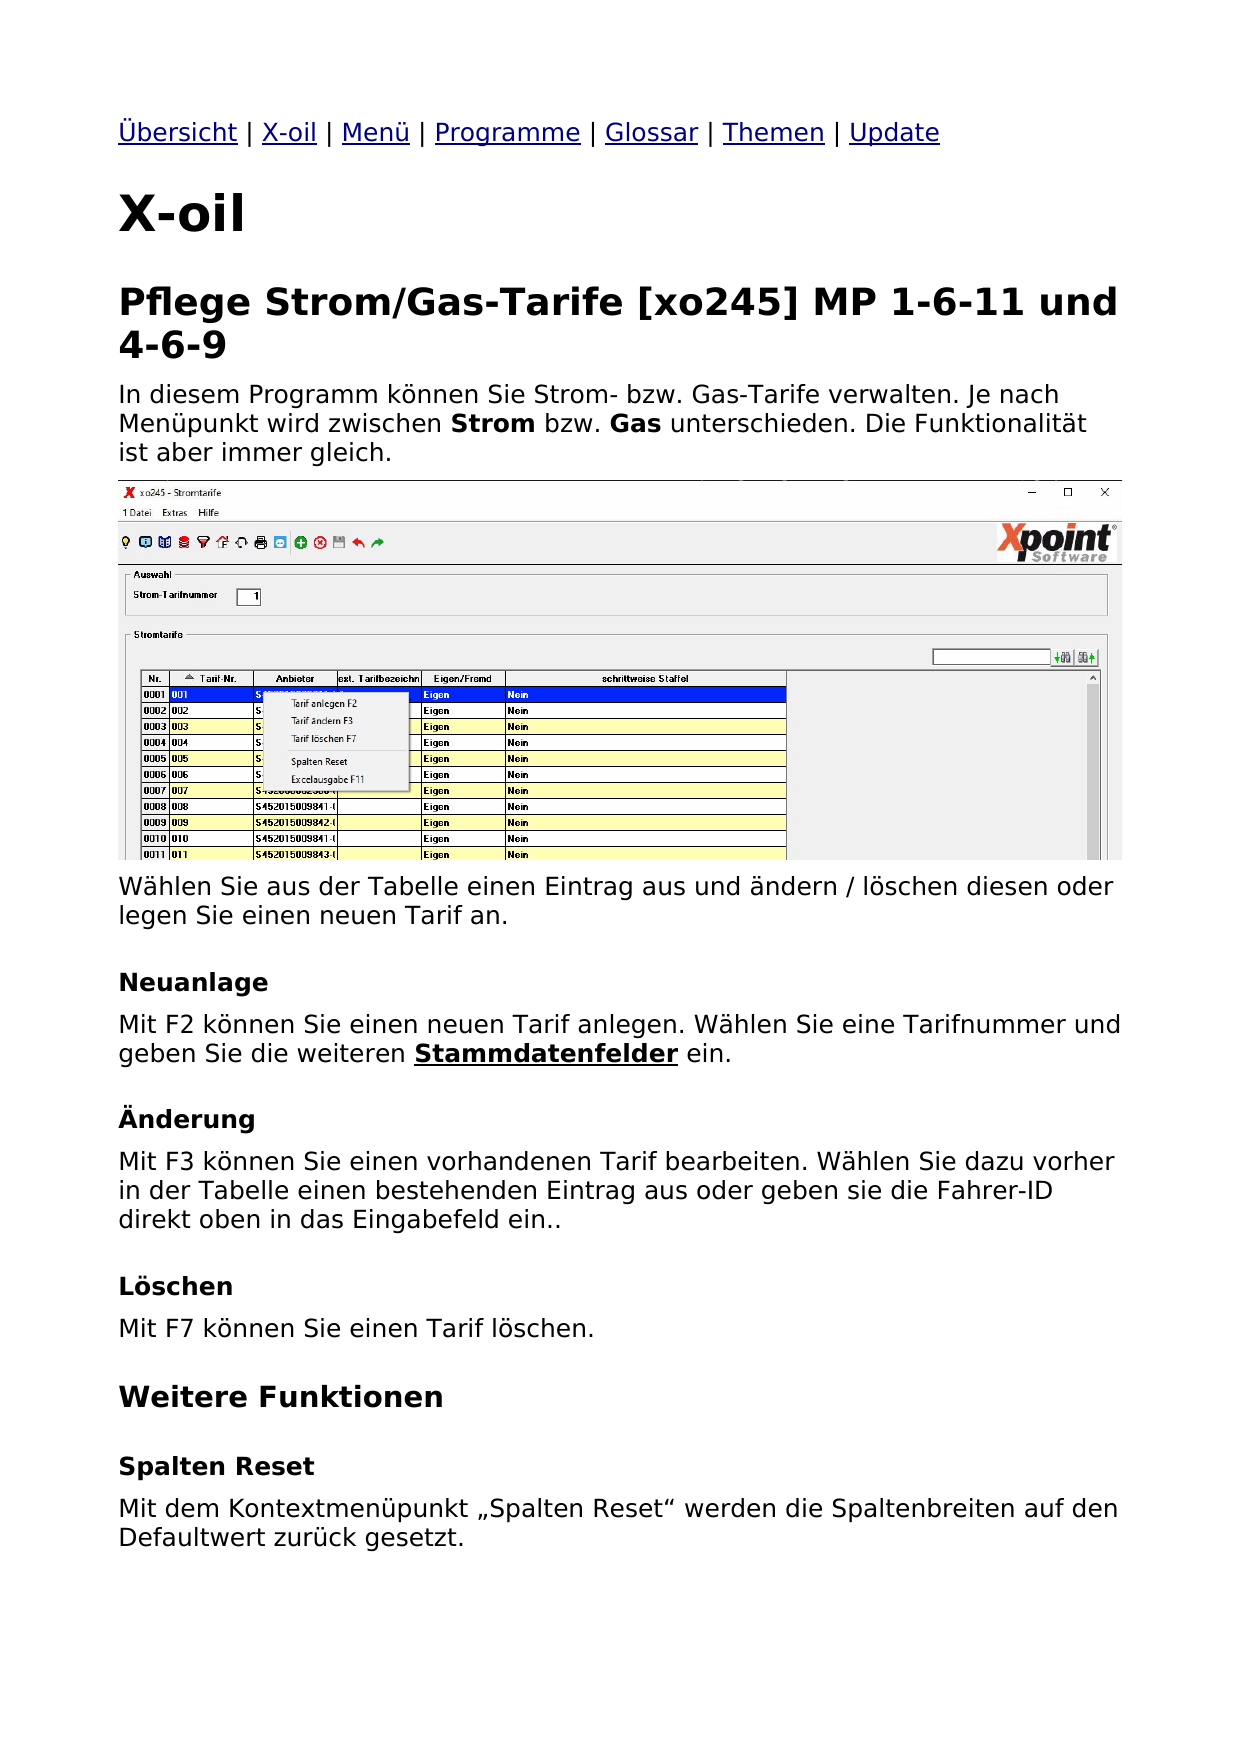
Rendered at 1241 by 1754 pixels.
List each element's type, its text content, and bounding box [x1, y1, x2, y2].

subtitle Neuanlage [118, 968, 1122, 997]
text Mit F7 können Sie einen Tarif löschen. [118, 1314, 1122, 1343]
subtitle Pflege Strom/Gas-Tarife [xo245] MP 1-6-11 und 4-6-9 [118, 281, 1122, 368]
subtitle Änderung [118, 1106, 1122, 1135]
subtitle Spalten Reset [118, 1452, 1122, 1481]
picture [118, 480, 1123, 860]
text Mit dem Kontextmenüpunkt „Spalten Reset“ werden die Spaltenbreiten auf den Defaultwert zurück gesetzt. [118, 1494, 1122, 1552]
text Mit F3 können Sie einen vorhandenen Tarif bearbeiten. Wählen Sie dazu vorher in der Tabelle einen bestehenden Eintrag aus oder geben sie die Fahrer-ID direkt oben in das Eingabefeld ein.. [118, 1147, 1122, 1235]
subtitle X-oil [118, 185, 1122, 243]
subtitle Weitere Funktionen [118, 1381, 1122, 1415]
text Mit F2 können Sie einen neuen Tarif anlegen. Wählen Sie eine Tarifnummer und geben Sie die weiteren Stammdatenfelder ein. [118, 1010, 1122, 1068]
text Wählen Sie aus der Tabelle einen Eintrag aus und ändern / löschen diesen oder legen Sie einen neuen Tarif an. [118, 872, 1122, 931]
text In diesem Programm können Sie Strom- bzw. Gas-Tarife verwalten. Je nach Menüpunkt wird zwischen Strom bzw. Gas unterschieden. Die Funktionalität ist aber immer gleich. [118, 380, 1122, 468]
text Übersicht | X-oil | Menü | Programme | Glossar | Themen | Update [118, 118, 1122, 147]
subtitle Löschen [118, 1272, 1122, 1302]
